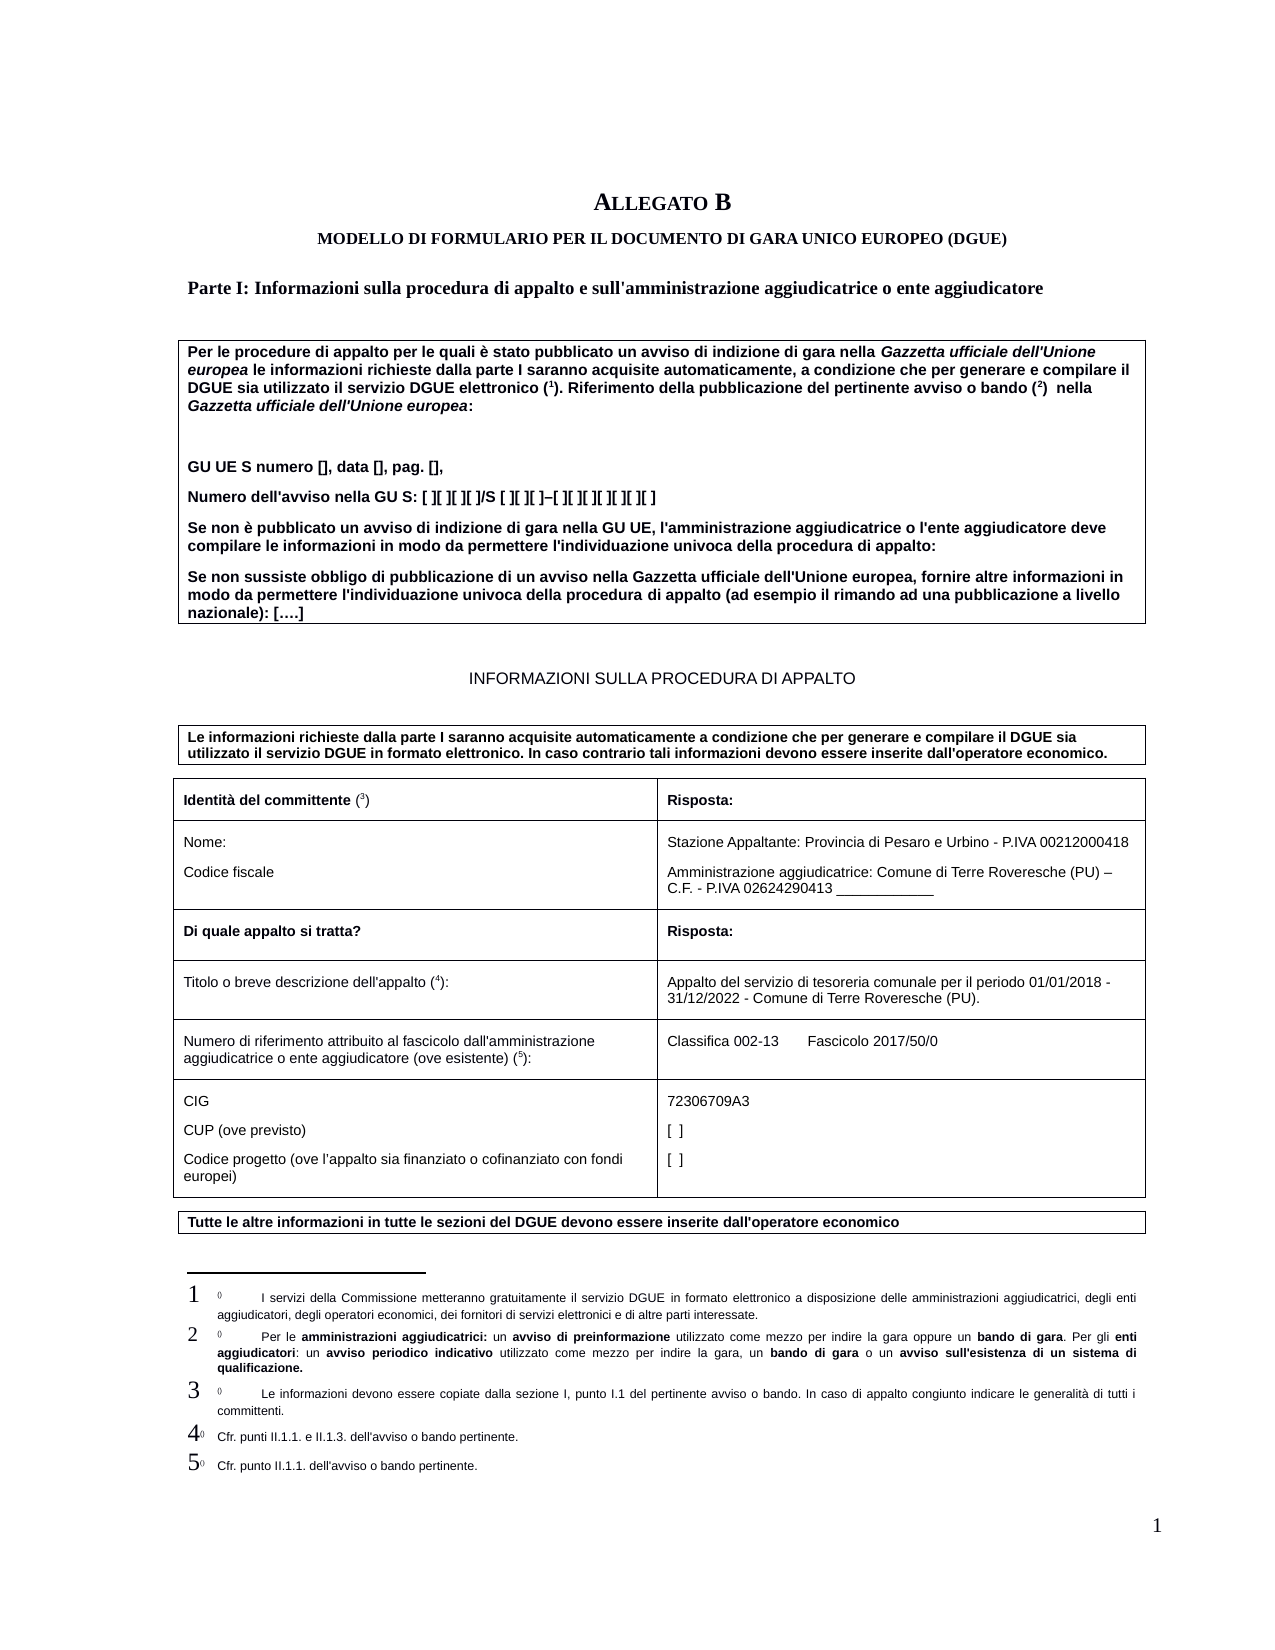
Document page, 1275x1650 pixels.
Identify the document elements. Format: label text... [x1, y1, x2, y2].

table_cell Titolo o breve descrizione dell'appalto (): [174, 961, 657, 1019]
table_cell Nome: Codice fiscale [174, 821, 657, 909]
text Per le procedure di appalto per le quali è stato pubblicato un avviso di indizione di gara nella Gazzetta ufficiale dell'Unione europea le informazioni richieste dalla parte I saranno acquisite automaticamente, a condizione che per generare e compilare il DGUE sia utilizzato il servizio DGUE elettronico (). Riferimento della pubblicazione del pertinente avviso o bando () nella Gazzetta ufficiale dell'Unione europea: [179, 341, 1145, 415]
text Numero dell'avviso nella GU S: [ ][ ][ ][ ]/S [ ][ ][ ]–[ ][ ][ ][ ][ ][ ][ ] [179, 485, 1145, 506]
table_cell Di quale appalto si tratta? [174, 910, 657, 960]
table_cell Classifica 002-13 Fascicolo 2017/50/0 [658, 1020, 1145, 1079]
text () I servizi della Commissione metteranno gratuitamente il servizio DGUE in formato elettronico a disposizione delle amministrazioni aggiudicatrici, degli enti aggiudicatori, degli operatori economici, dei fornitori di servizi elettronici e di altre parti interessate. [187, 1279, 1137, 1322]
subtitle Allegato B [187, 187, 1137, 216]
text GU UE S numero [], data [], pag. [], [179, 454, 1145, 476]
text Le informazioni richieste dalla parte I saranno acquisite automaticamente a condizione che per generare e compilare il DGUE sia utilizzato il servizio DGUE in formato elettronico. In caso contrario tali informazioni devono essere inserite dall'operatore economico. [179, 726, 1145, 764]
text Modello di formulario per il documento di gara unico europeo (DGUE) [187, 229, 1137, 248]
title Parte I: Informazioni sulla procedura di appalto e sull'amministrazione aggiudicatrice o ente aggiudicatore [187, 277, 1137, 298]
table_cell Numero di riferimento attribuito al fascicolo dall'amministrazione aggiudicatrice o ente aggiudicatore (ove esistente) (): [174, 1020, 657, 1079]
table_cell Appalto del servizio di tesoreria comunale per il periodo 01/01/2018 - 31/12/2022 - Comune di Terre Roveresche (PU). [658, 961, 1145, 1019]
text Tutte le altre informazioni in tutte le sezioni del DGUE devono essere inserite dall'operatore economico [179, 1212, 1145, 1233]
table_cell CIG CUP (ove previsto) Codice progetto (ove l’appalto sia finanziato o cofinanziato con fondi europei) [174, 1080, 657, 1197]
table_header Risposta: [658, 779, 1145, 820]
table_header Identità del committente () [174, 779, 657, 820]
text Se non è pubblicato un avviso di indizione di gara nella GU UE, l'amministrazione aggiudicatrice o l'ente aggiudicatore deve compilare le informazioni in modo da permettere l'individuazione univoca della procedura di appalto: [179, 516, 1145, 555]
text () Per le amministrazioni aggiudicatrici: un avviso di preinformazione utilizzato come mezzo per indire la gara oppure un bando di gara. Per gli enti aggiudicatori: un avviso periodico indicativo utilizzato come mezzo per indire la gara, un bando di gara o un avviso sull'esistenza di un sistema di qualificazione. [187, 1322, 1137, 1375]
table_cell Risposta: [658, 910, 1145, 960]
table_cell 72306709A3 [ ] [ ] [658, 1080, 1145, 1197]
table_cell Stazione Appaltante: Provincia di Pesaro e Urbino - P.IVA 00212000418 Amministrazione aggiudicatrice: Comune di Terre Roveresche (PU) – C.F. - P.IVA 02624290413 ____________ [658, 821, 1145, 909]
title Informazioni sulla procedura di appalto [187, 669, 1137, 688]
text Se non sussiste obbligo di pubblicazione di un avviso nella Gazzetta ufficiale dell'Unione europea, fornire altre informazioni in modo da permettere l'individuazione univoca della procedura di appalto (ad esempio il rimando ad una pubblicazione a livello nazionale): [….] [179, 564, 1145, 623]
